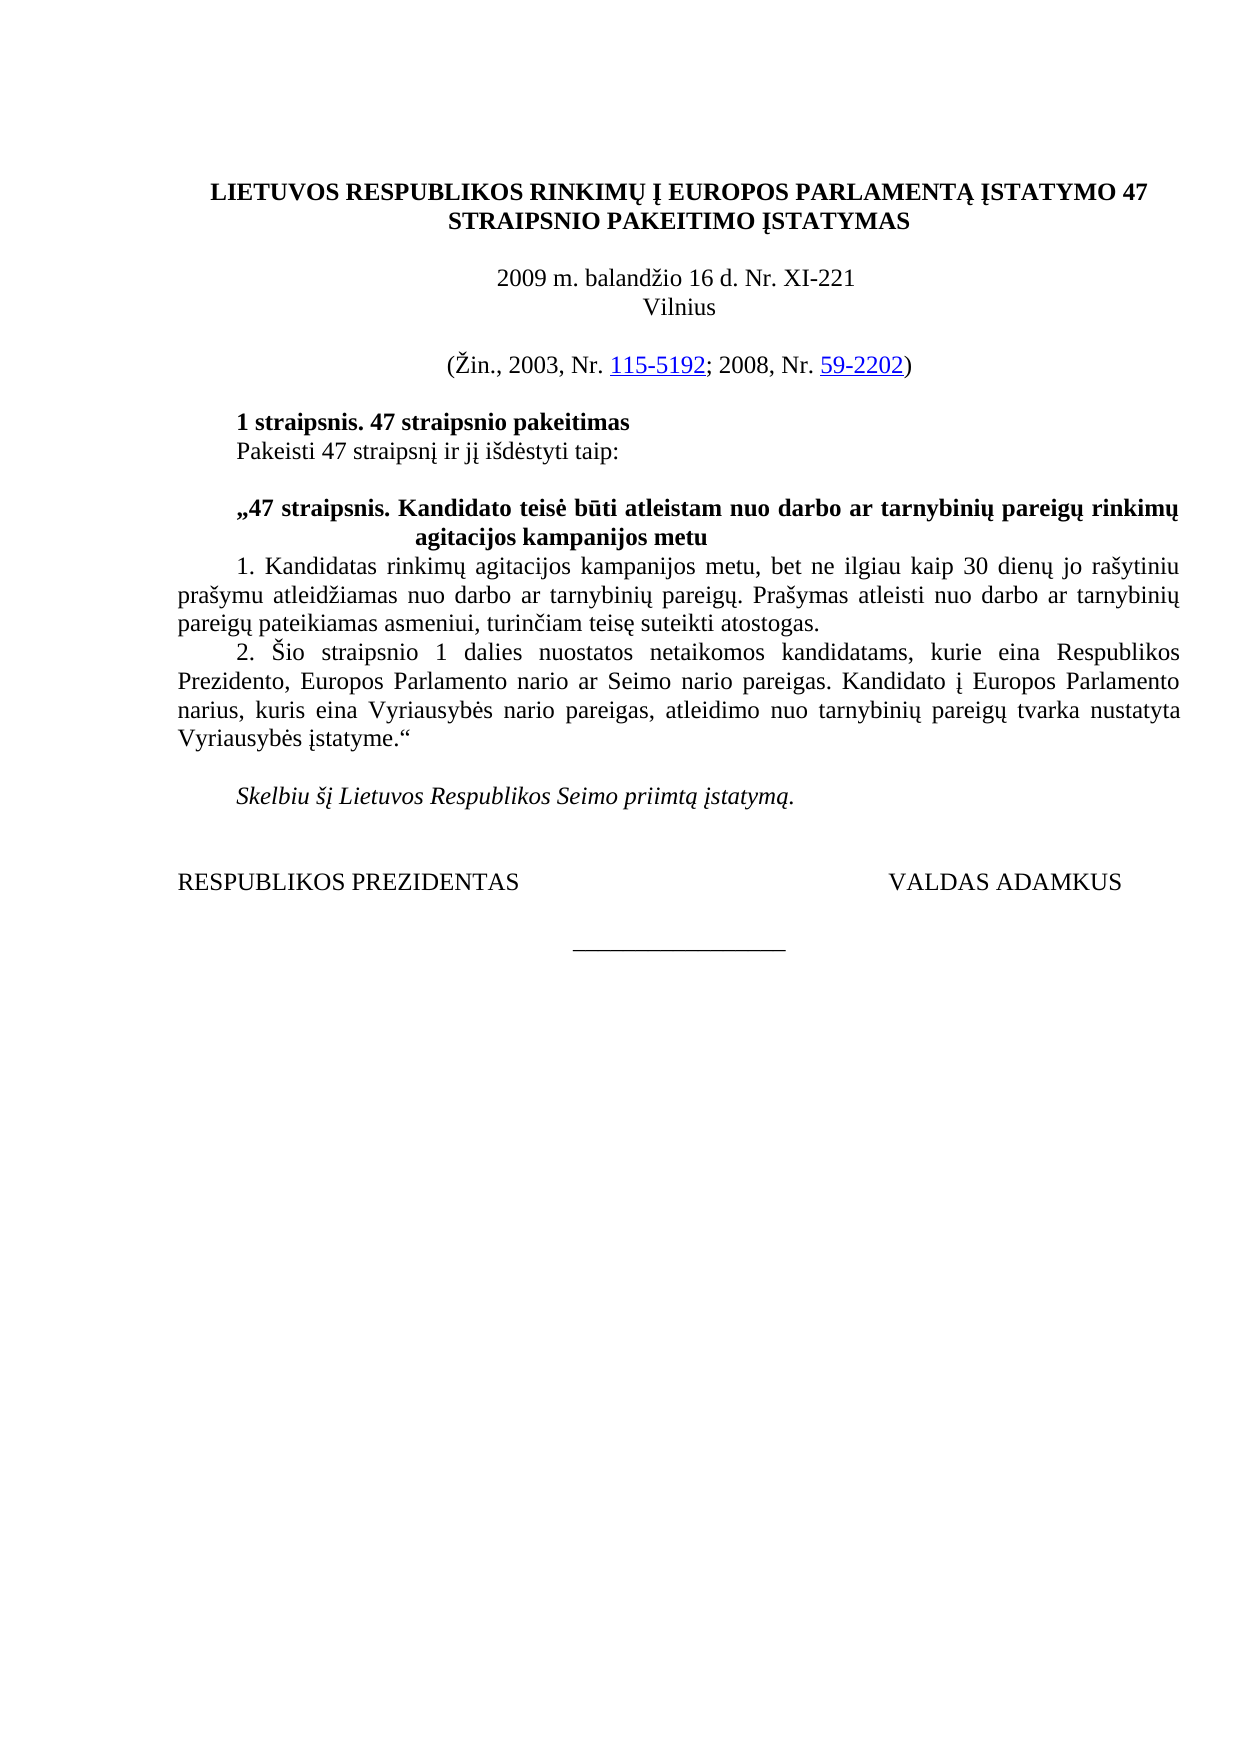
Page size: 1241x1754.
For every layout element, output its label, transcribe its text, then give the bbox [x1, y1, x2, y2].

text (Žin., 2003, Nr. 115-5192; 2008, Nr. 59-2202) [177, 350, 1181, 378]
text Pakeisti 47 straipsnį ir jį išdėstyti taip: [177, 436, 1181, 465]
text RESPUBLIKOS PREZIDENTAS VALDAS ADAMKUS [177, 867, 1181, 896]
text 2. Šio straipsnio 1 dalies nuostatos netaikomos kandidatams, kurie eina Respublikos Prezidento, Europos Parlamento nario ar Seimo nario pareigas. Kandidato į Europos Parlamento narius, kuris eina Vyriausybės nario pareigas, atleidimo nuo tarnybinių pareigų tvarka nustatyta Vyriausybės įstatyme.“ [177, 637, 1181, 752]
text Skelbiu šį Lietuvos Respublikos Seimo priimtą įstatymą. [177, 781, 1181, 810]
text 1. Kandidatas rinkimų agitacijos kampanijos metu, bet ne ilgiau kaip 30 dienų jo rašytiniu prašymu atleidžiamas nuo darbo ar tarnybinių pareigų. Prašymas atleisti nuo darbo ar tarnybinių pareigų pateikiamas asmeniui, turinčiam teisę suteikti atostogas. [177, 551, 1181, 637]
text 2009 m. balandžio 16 d. Nr. XI-221 [177, 263, 1181, 292]
text 1 straipsnis. 47 straipsnio pakeitimas [177, 407, 1181, 436]
text LIETUVOS RESPUBLIKOS RINKIMŲ Į EUROPOS PARLAMENTĄ ĮSTATYMO 47 STRAIPSNIO PAKEITIMO ĮSTATYMAS [177, 177, 1181, 235]
text Vilnius [177, 292, 1181, 321]
text _________________ [177, 925, 1181, 953]
text „47 straipsnis. Kandidato teisė būti atleistam nuo darbo ar tarnybinių pareigų rinkimų agitacijos kampanijos metu [236, 493, 1181, 551]
